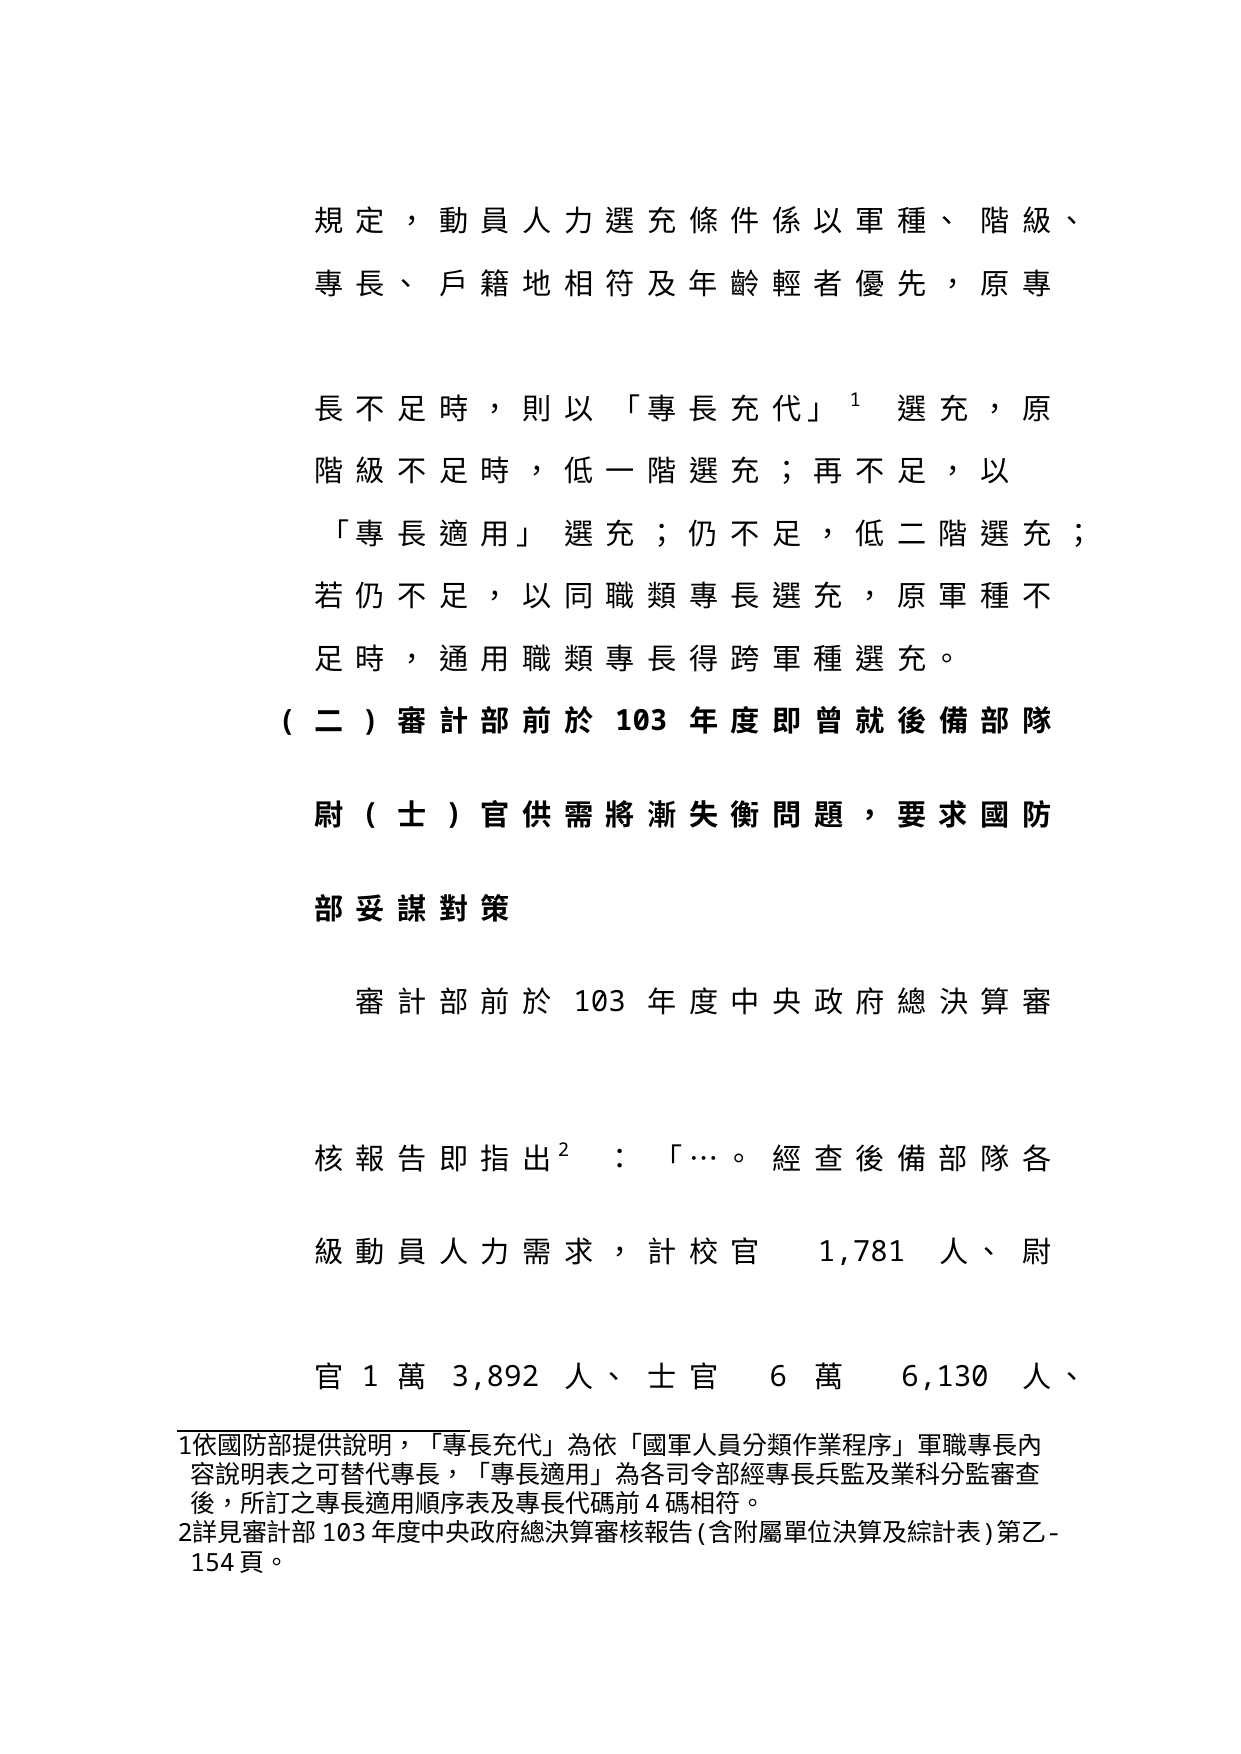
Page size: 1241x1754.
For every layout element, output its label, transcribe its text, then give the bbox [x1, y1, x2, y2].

text 詳見審計部103年度中央政府總決算審核報告(含附屬單位決算及綜計表)第乙-154頁。 [177, 1518, 1063, 1577]
text (二)審計部前於103年度即曾就後備部隊尉(士)官供需將漸失衡問題，要求國防部妥謀對策 [242, 677, 1058, 927]
text 審計部前於103年度中央政府總決算審核報告即指出：「…。經查後備部隊各級動員人力需求，計校官 1,781 人、尉官1萬3,892人、士官 6 萬 6,130 人、士兵 15 萬 303 人，合計 23 萬 2,106 人。…，惟依後備指揮部提供資料，列管召訓人員呈逐年遞減，民國 109 年起尉（士）官將無法滿足人力需求。按尉（士）官為部隊基層幹部，為部隊戰力整備核心，為免供需失衡，經函請國防部研採因應措施，以維持穩固後備戰力。…。」 [271, 927, 1058, 1427]
text 為滿足國家防衛作戰常、後備部隊之人力動員需求，組建可恃戰力，國防部每年均依部隊缺員專長、階級及結合戰術位置等需求，就編實動員、擴編動員及軍事勤務隊等類別選充動員人力，以利遂行防衛作戰任務。依軍隊動員人員選充作業指導規定，動員人力選充條件係以軍種、階級、專長、戶籍地相符及年齡輕者優先，原專長不足時，則以「專長充代」選充，原階級不足時，低一階選充；再不足，以「專長適用」選充；仍不足，低二階選充；若仍不足，以同職類專長選充，原軍種不足時，通用職類專長得跨軍種選充。 [271, 177, 1058, 677]
text 依國防部提供說明，「專長充代」為依「國軍人員分類作業程序」軍職專長內容說明表之可替代專長，「專長適用」為各司令部經專長兵監及業科分監審查後，所訂之專長適用順序表及專長代碼前4碼相符。 [177, 1431, 1063, 1518]
